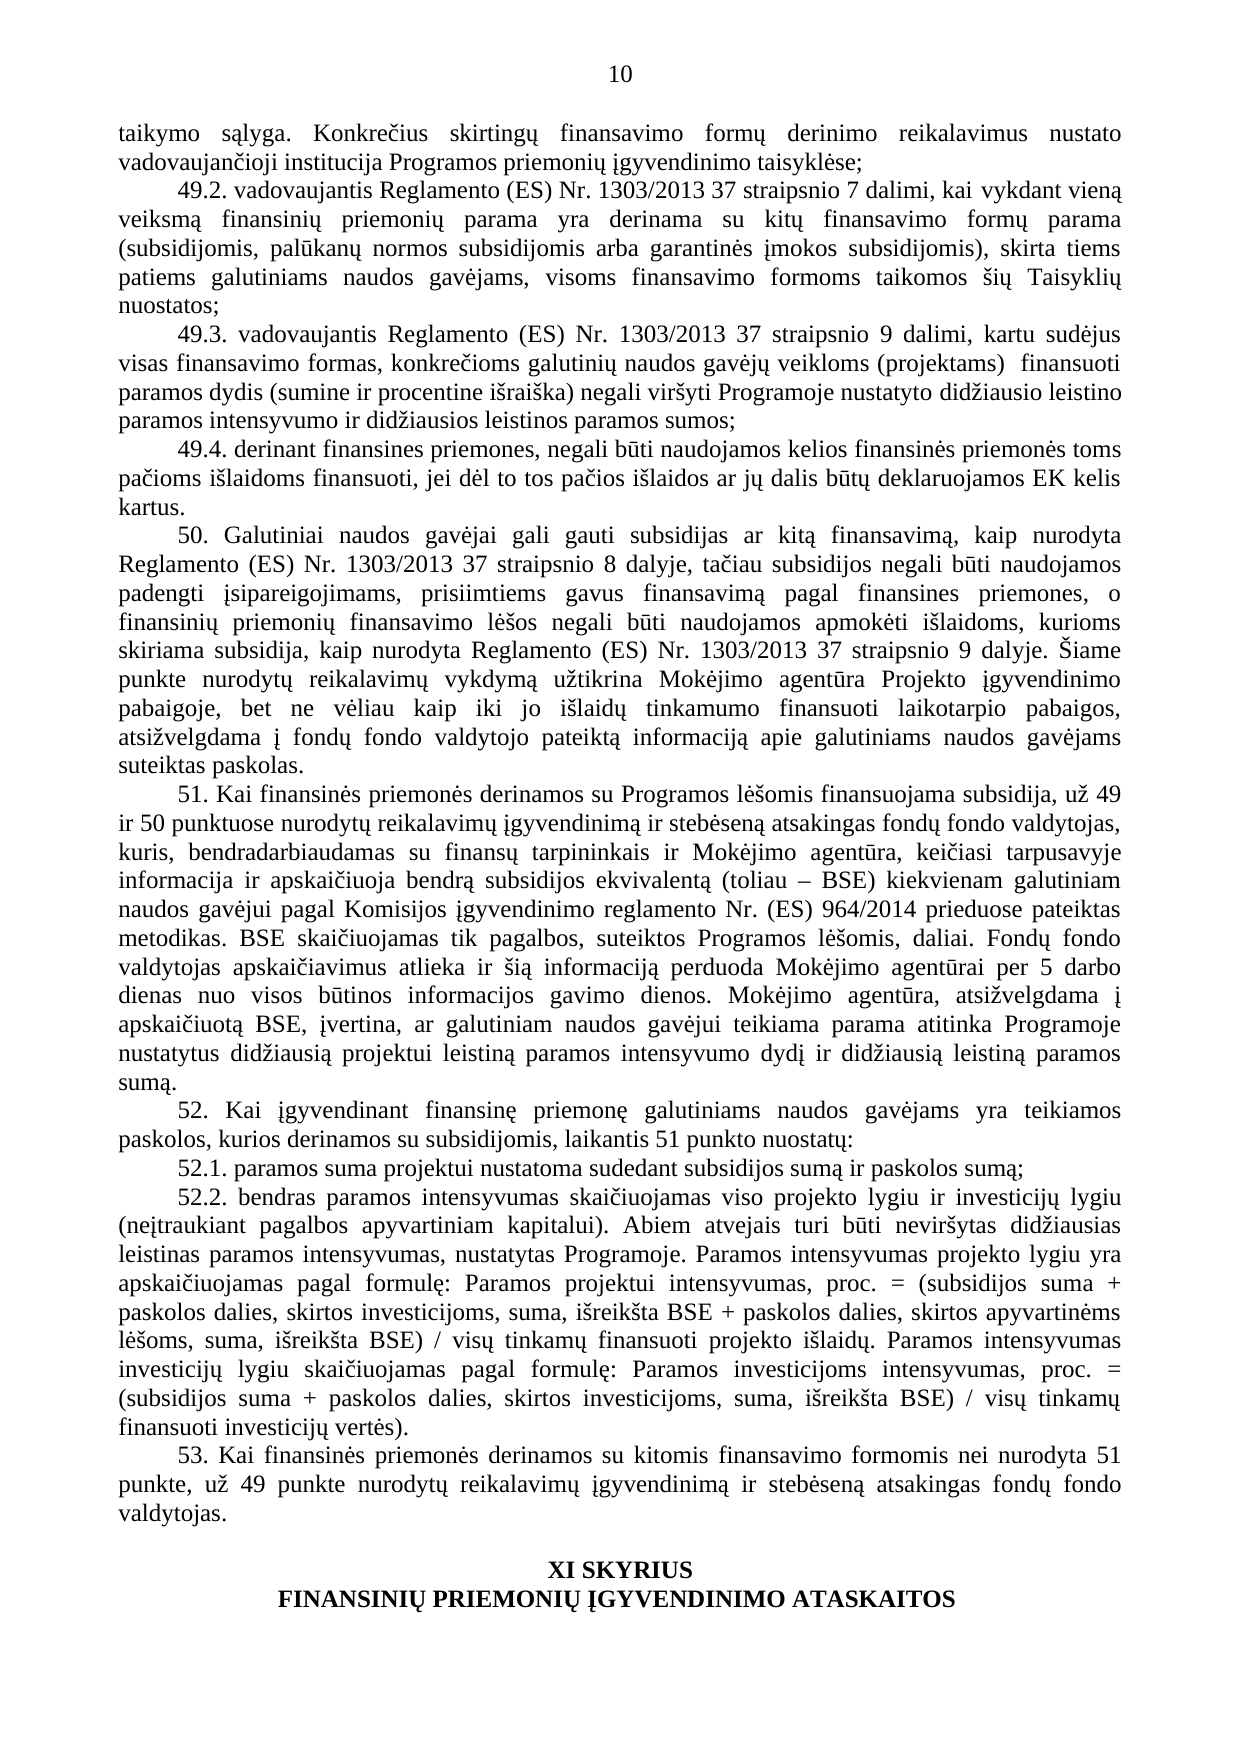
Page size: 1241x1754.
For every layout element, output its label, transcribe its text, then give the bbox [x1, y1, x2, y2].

text 51. Kai finansinės priemonės derinamos su Programos lėšomis finansuojama subsidija, už 49 ir 50 punktuose nurodytų reikalavimų įgyvendinimą ir stebėseną atsakingas fondų fondo valdytojas, kuris, bendradarbiaudamas su finansų tarpininkais ir Mokėjimo agentūra, keičiasi tarpusavyje informacija ir apskaičiuoja bendrą subsidijos ekvivalentą (toliau – BSE) kiekvienam galutiniam naudos gavėjui pagal Komisijos įgyvendinimo reglamento Nr. (ES) 964/2014 prieduose pateiktas metodikas. BSE skaičiuojamas tik pagalbos, suteiktos Programos lėšomis, daliai. Fondų fondo valdytojas apskaičiavimus atlieka ir šią informaciją perduoda Mokėjimo agentūrai per 5 darbo dienas nuo visos būtinos informacijos gavimo dienos. Mokėjimo agentūra, atsižvelgdama į apskaičiuotą BSE, įvertina, ar galutiniam naudos gavėjui teikiama parama atitinka Programoje nustatytus didžiausią projektui leistiną paramos intensyvumo dydį ir didžiausią leistiną paramos sumą. [118, 779, 1122, 1096]
text 52.1. paramos suma projektui nustatoma sudedant subsidijos sumą ir paskolos sumą; [118, 1153, 1122, 1182]
text 50. Galutiniai naudos gavėjai gali gauti subsidijas ar kitą finansavimą, kaip nurodyta Reglamento (ES) Nr. 1303/2013 37 straipsnio 8 dalyje, tačiau subsidijos negali būti naudojamos padengti įsipareigojimams, prisiimtiems gavus finansavimą pagal finansines priemones, o finansinių priemonių finansavimo lėšos negali būti naudojamos apmokėti išlaidoms, kurioms skiriama subsidija, kaip nurodyta Reglamento (ES) Nr. 1303/2013 37 straipsnio 9 dalyje. Šiame punkte nurodytų reikalavimų vykdymą užtikrina Mokėjimo agentūra Projekto įgyvendinimo pabaigoje, bet ne vėliau kaip iki jo išlaidų tinkamumo finansuoti laikotarpio pabaigos, atsižvelgdama į fondų fondo valdytojo pateiktą informaciją apie galutiniams naudos gavėjams suteiktas paskolas. [118, 521, 1122, 779]
text 49.4. derinant finansines priemones, negali būti naudojamos kelios finansinės priemonės toms pačioms išlaidoms finansuoti, jei dėl to tos pačios išlaidos ar jų dalis būtų deklaruojamos EK kelis kartus. [118, 434, 1122, 521]
text 49.2. vadovaujantis Reglamento (ES) Nr. 1303/2013 37 straipsnio 7 dalimi, kai vykdant vieną veiksmą finansinių priemonių parama yra derinama su kitų finansavimo formų parama (subsidijomis, palūkanų normos subsidijomis arba garantinės įmokos subsidijomis), skirta tiems patiems galutiniams naudos gavėjams, visoms finansavimo formoms taikomos šių Taisyklių nuostatos; [118, 176, 1122, 319]
text 49.3. vadovaujantis Reglamento (ES) Nr. 1303/2013 37 straipsnio 9 dalimi, kartu sudėjus visas finansavimo formas, konkrečioms galutinių naudos gavėjų veikloms (projektams) finansuoti paramos dydis (sumine ir procentine išraiška) negali viršyti Programoje nustatyto didžiausio leistino paramos intensyvumo ir didžiausios leistinos paramos sumos; [118, 319, 1122, 434]
text XI SkYRIUS [118, 1556, 1122, 1584]
text 53. Kai finansinės priemonės derinamos su kitomis finansavimo formomis nei nurodyta 51 punkte, už 49 punkte nurodytų reikalavimų įgyvendinimą ir stebėseną atsakingas fondų fondo valdytojas. [118, 1441, 1122, 1527]
text 52. Kai įgyvendinant finansinę priemonę galutiniams naudos gavėjams yra teikiamos paskolos, kurios derinamos su subsidijomis, laikantis 51 punkto nuostatų: [118, 1096, 1122, 1153]
text 52.2. bendras paramos intensyvumas skaičiuojamas viso projekto lygiu ir investicijų lygiu (neįtraukiant pagalbos apyvartiniam kapitalui). Abiem atvejais turi būti neviršytas didžiausias leistinas paramos intensyvumas, nustatytas Programoje. Paramos intensyvumas projekto lygiu yra apskaičiuojamas pagal formulę: Paramos projektui intensyvumas, proc. = (subsidijos suma + paskolos dalies, skirtos investicijoms, suma, išreikšta BSE + paskolos dalies, skirtos apyvartinėms lėšoms, suma, išreikšta BSE) / visų tinkamų finansuoti projekto išlaidų. Paramos intensyvumas investicijų lygiu skaičiuojamas pagal formulę: Paramos investicijoms intensyvumas, proc. = (subsidijos suma + paskolos dalies, skirtos investicijoms, suma, išreikšta BSE) / visų tinkamų finansuoti investicijų vertės). [118, 1182, 1122, 1441]
text FINANSINIŲ PRIEMONIŲ ĮGYVENDINIMO ATASKAITOS [118, 1584, 1122, 1613]
text taikymo sąlyga. Konkrečius skirtingų finansavimo formų derinimo reikalavimus nustato vadovaujančioji institucija Programos priemonių įgyvendinimo taisyklėse; [118, 118, 1122, 176]
